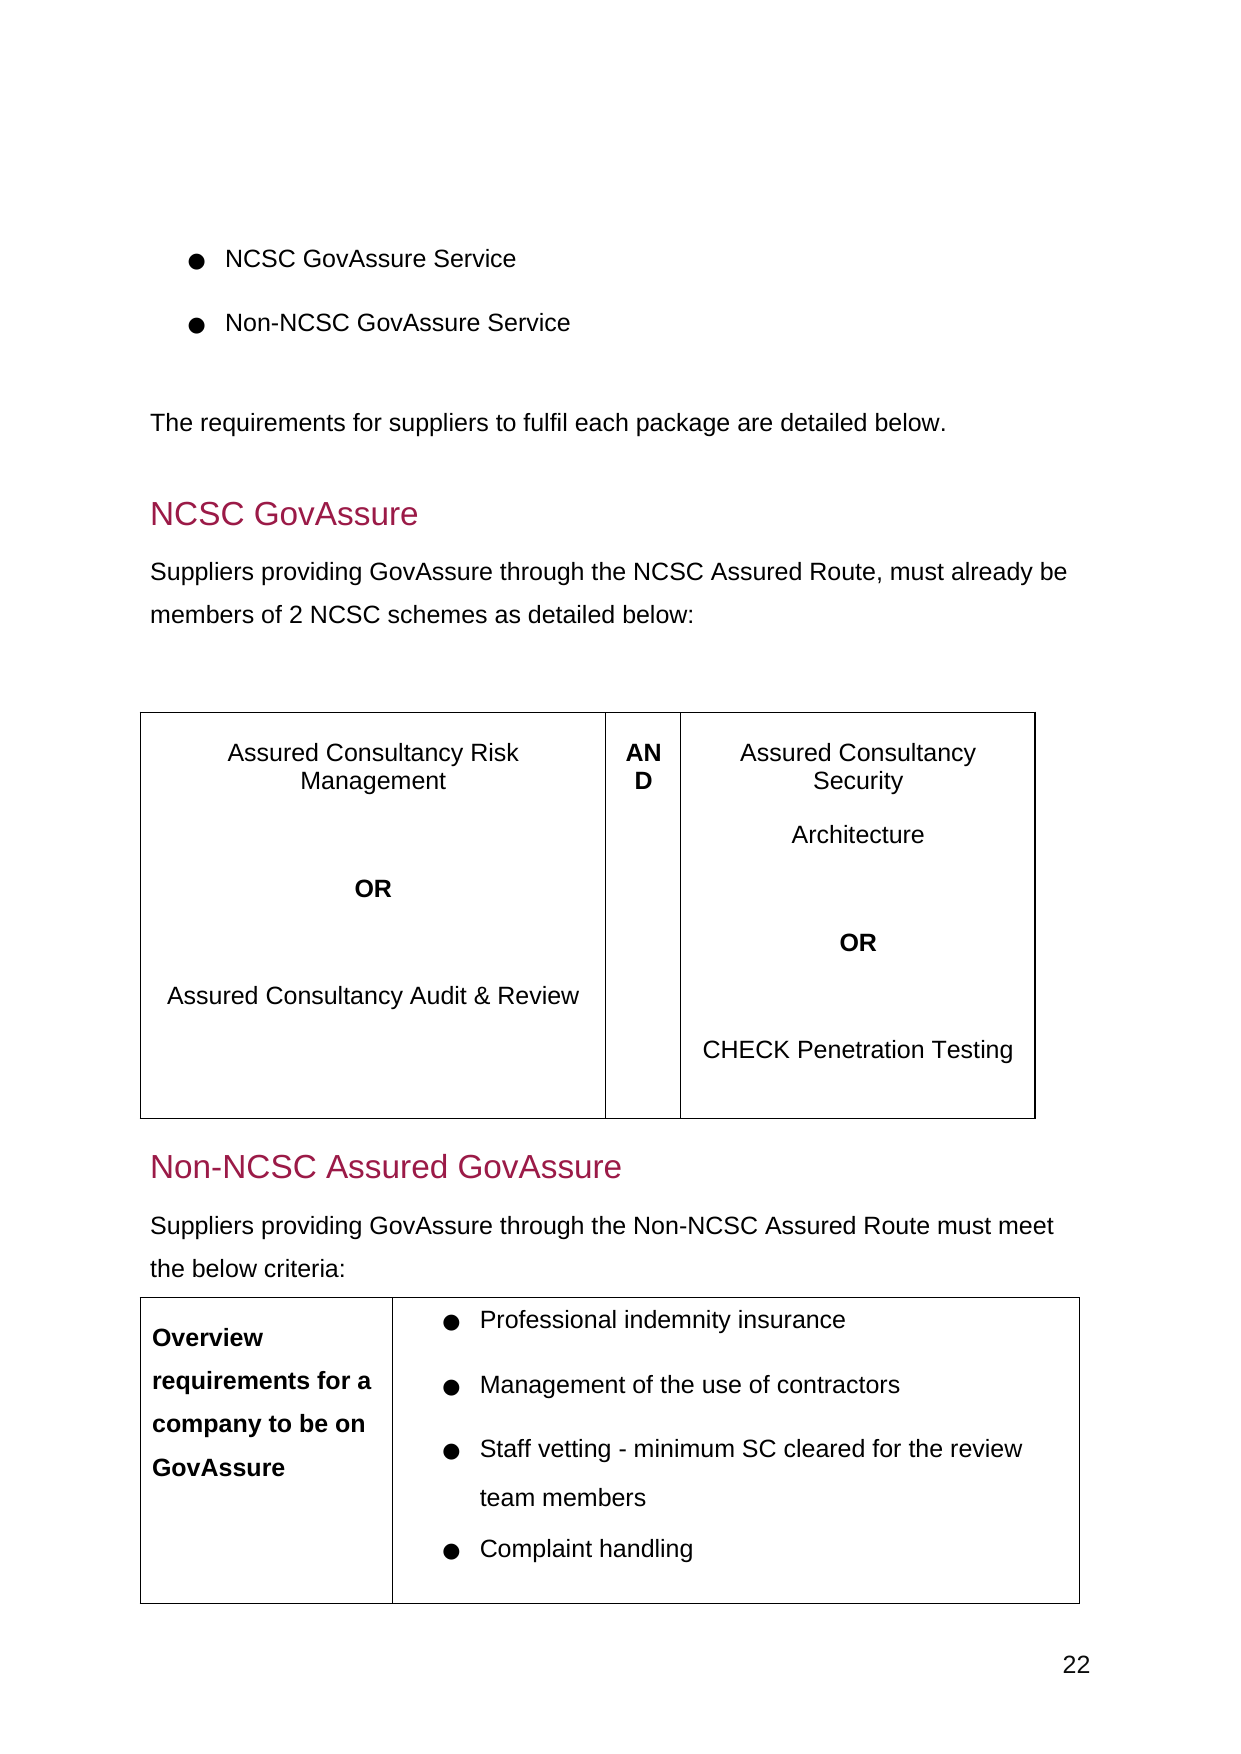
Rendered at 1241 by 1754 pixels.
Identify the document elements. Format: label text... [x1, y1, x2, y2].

text Suppliers providing GovAssure through the Non-NCSC Assured Route must meet the below criteria: [150, 1211, 1090, 1283]
text Suppliers providing GovAssure through the NCSC Assured Route, must already be members of 2 NCSC schemes as detailed below: [150, 557, 1090, 629]
table_header Overview requirements for a company to be on GovAssure [141, 1298, 392, 1603]
table_header Assured Consultancy Risk Management OR Assured Consultancy Audit & Review [141, 713, 605, 1118]
list Non-NCSC GovAssure Service [187, 300, 1090, 343]
list NCSC GovAssure Service [187, 236, 1090, 279]
table_header AND [606, 713, 680, 1118]
table_header Professional indemnity insurance Management of the use of contractors Staff vetting - minimum SC cleared for the review team members Complaint handling Data management & security Cyber Essentials plus certification and information security policies and processes to handle HMG information for the system on which all information relating to GovAssure work is held Willingness to use HMG IT equipment [393, 1298, 1079, 1603]
table_header Assured Consultancy Security Architecture OR CHECK Penetration Testing [681, 713, 1034, 1118]
text NCSC GovAssure [150, 494, 1090, 532]
text Non-NCSC Assured GovAssure [150, 1147, 1090, 1186]
text The requirements for suppliers to fulfil each package are detailed below. [150, 407, 1090, 436]
